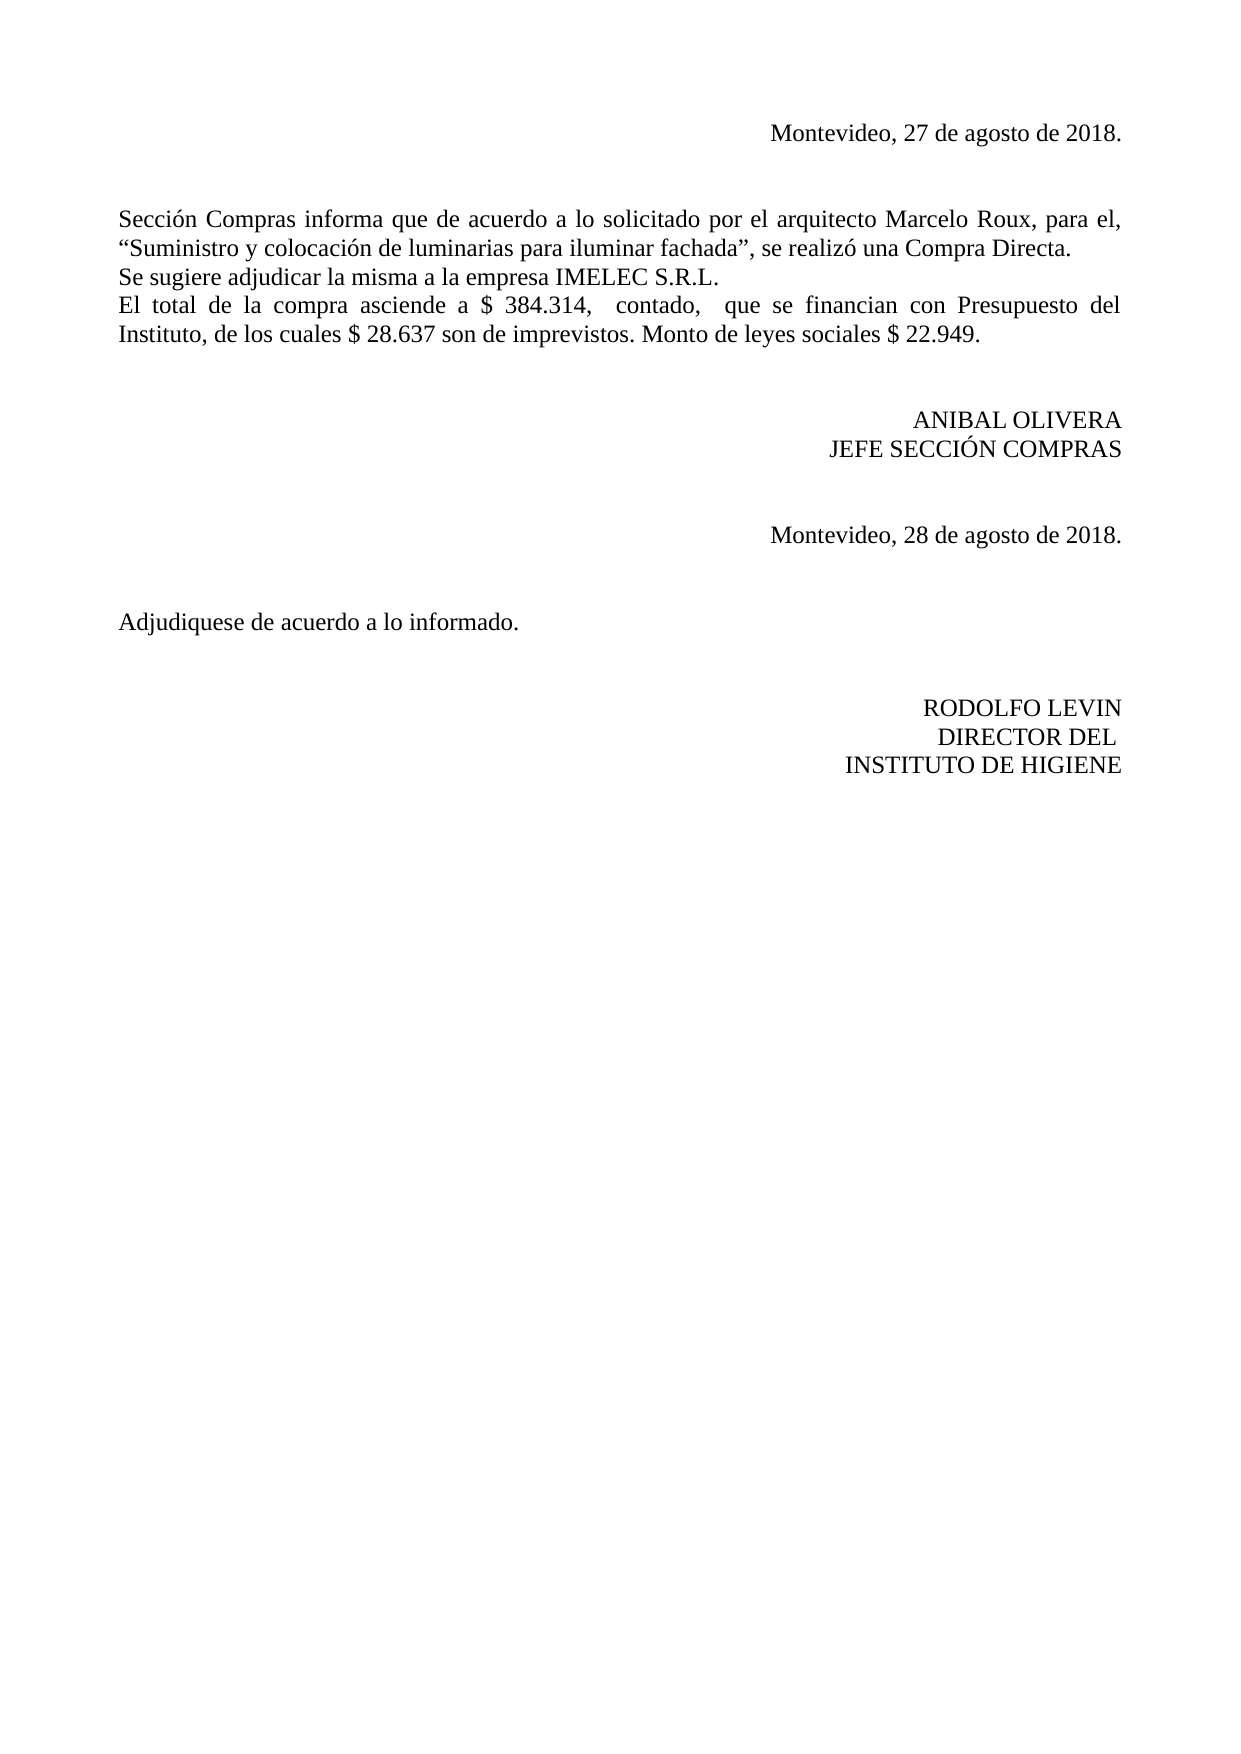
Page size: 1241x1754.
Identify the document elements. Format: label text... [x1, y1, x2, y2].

text RODOLFO LEVIN [118, 693, 1122, 722]
text JEFE SECCIÓN COMPRAS [118, 434, 1122, 463]
text Se sugiere adjudicar la misma a la empresa IMELEC S.R.L. [118, 262, 1122, 291]
text INSTITUTO DE HIGIENE [118, 751, 1122, 779]
text ANIBAL OLIVERA [118, 406, 1122, 434]
text Montevideo, 27 de agosto de 2018. [118, 118, 1122, 147]
text Sección Compras informa que de acuerdo a lo solicitado por el arquitecto Marcelo Roux, para el, “Suministro y colocación de luminarias para iluminar fachada”, se realizó una Compra Directa. [118, 204, 1122, 262]
text Montevideo, 28 de agosto de 2018. [118, 521, 1122, 549]
text Adjudiquese de acuerdo a lo informado. [118, 607, 1122, 636]
text El total de la compra asciende a $ 384.314, contado, que se financian con Presupuesto del Instituto, de los cuales $ 28.637 son de imprevistos. Monto de leyes sociales $ 22.949. [118, 291, 1122, 348]
text DIRECTOR DEL [118, 722, 1122, 751]
